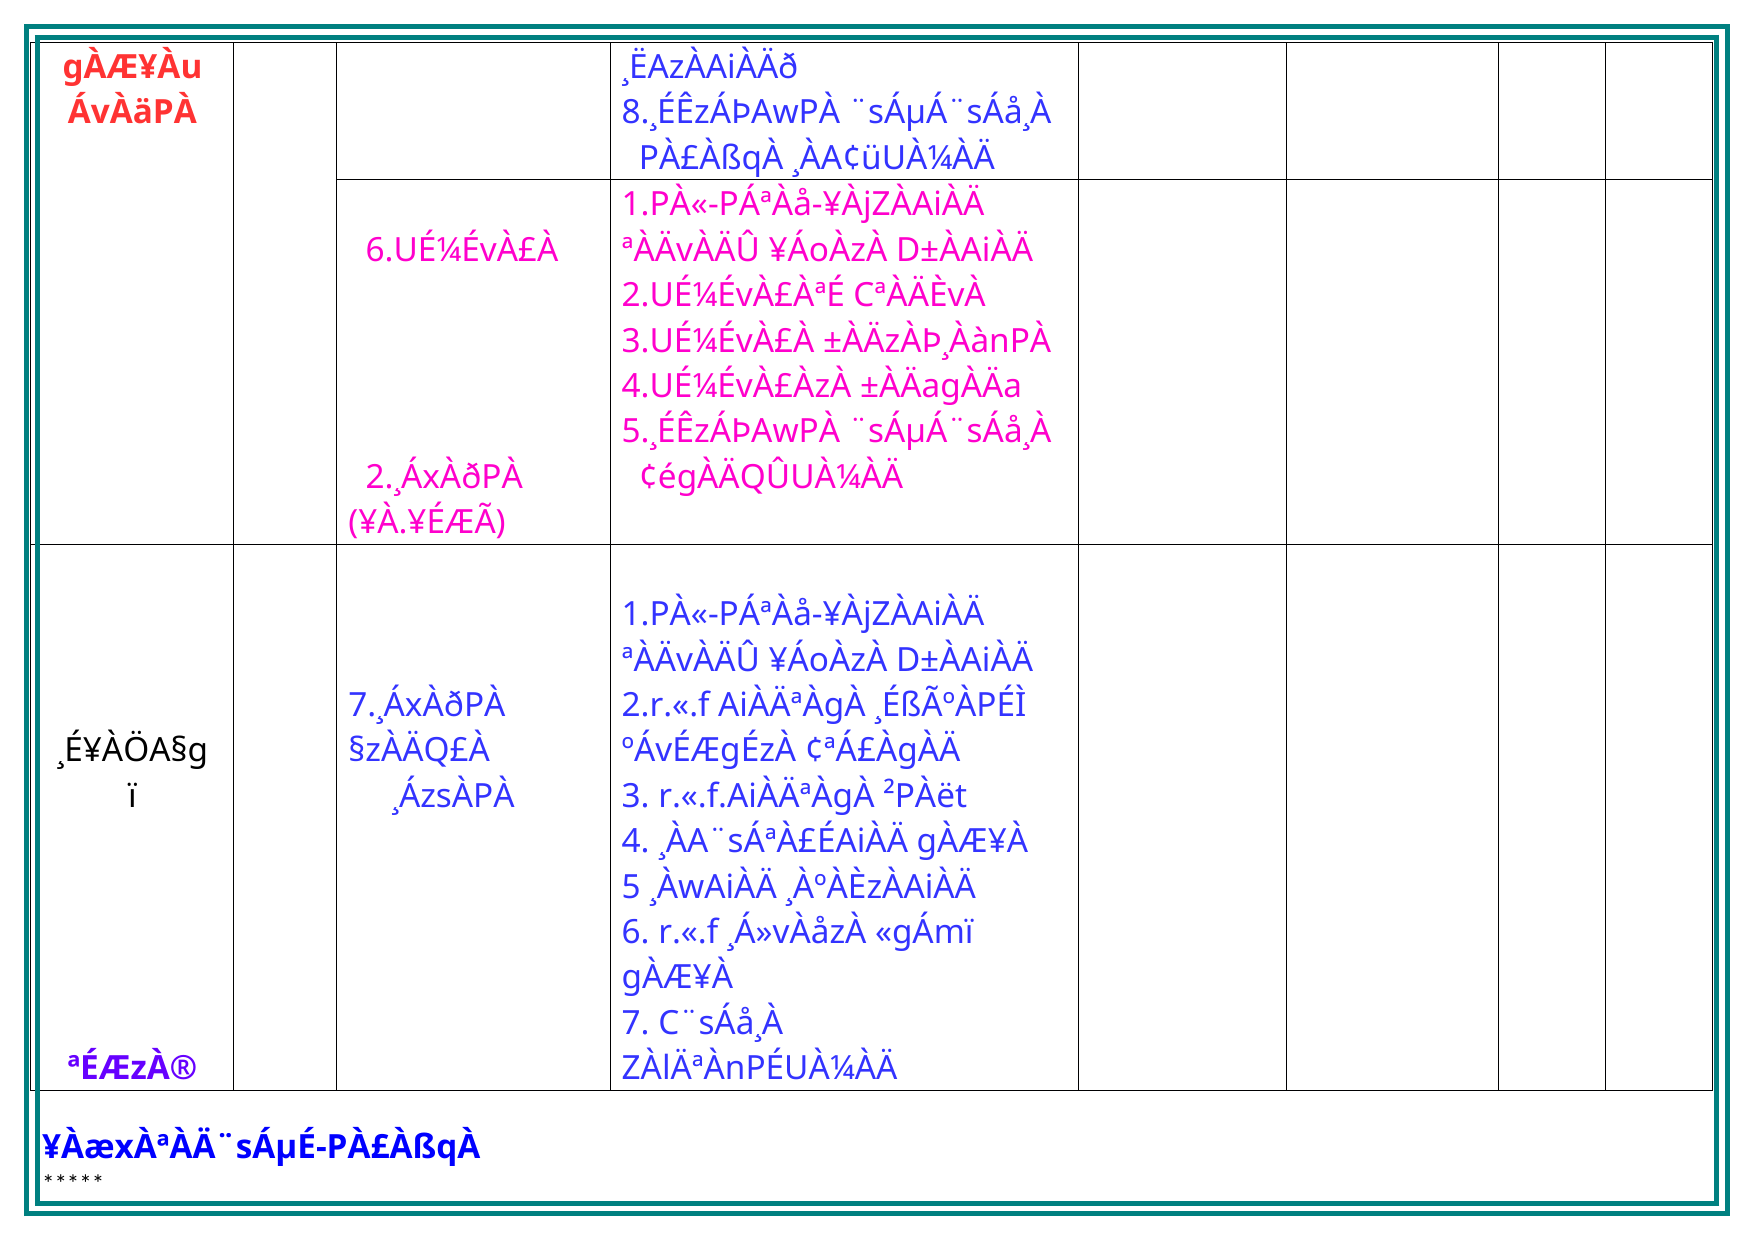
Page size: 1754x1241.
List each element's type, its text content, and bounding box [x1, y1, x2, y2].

table_cell [234, 545, 336, 1089]
table_cell 6.UÉ¼ÉvÀ£À 2.¸ÁxÀðPÀ (¥À.¥ÉÆÃ) [337, 180, 610, 543]
table_cell 1.PÀ«-PÁªÀå-¥ÀjZÀAiÀÄ ªÀÄvÀÄÛ ¥ÁoÀzÀ D±ÀAiÀÄ 2.UÉ¼ÉvÀ£ÀªÉ CªÀÄÈvÀ 3.UÉ¼ÉvÀ£À ±ÀÄzÀÞ¸ÀànPÀ 4.UÉ¼ÉvÀ£ÀzÀ ±ÀÄagÀÄa 5.¸ÉÊzÁÞAwPÀ ¨sÁµÁ¨sÁå¸À ¢égÀÄQÛUÀ¼ÀÄ [611, 180, 1078, 543]
table_cell 7.¸ÁxÀðPÀ §zÀÄQ£À ¸ÁzsÀPÀ [337, 545, 610, 1089]
table_cell [1499, 180, 1605, 543]
table_cell [1287, 43, 1498, 179]
table_cell [1606, 545, 1712, 1089]
table_cell [1079, 43, 1286, 179]
table_cell [31, 545, 35, 1089]
table_cell [234, 43, 336, 543]
table_cell [1499, 545, 1605, 1089]
table_cell ¸É¥ÀÖA§gï ªÉÆzÀ® [40, 545, 233, 1089]
table_cell [1287, 545, 1498, 1089]
table_cell gÀÆ¥ÀuÁvÀäPÀ [40, 43, 233, 543]
table_cell [1606, 180, 1712, 543]
table_cell [1499, 43, 1605, 179]
table_cell [1606, 43, 1712, 179]
table_cell [1079, 180, 1286, 543]
table_cell ¸ËAzÀAiÀÄð 8.¸ÉÊzÁÞAwPÀ ¨sÁµÁ¨sÁå¸À PÀ£ÀßqÀ ¸ÀA¢üUÀ¼ÀÄ [611, 43, 1078, 179]
table_cell 1.PÀ«-PÁªÀå-¥ÀjZÀAiÀÄ ªÀÄvÀÄÛ ¥ÁoÀzÀ D±ÀAiÀÄ 2.r.«.f AiÀÄªÀgÀ ¸ÉßÃºÀPÉÌ ºÁvÉÆgÉzÀ ¢ªÁ£ÀgÀÄ 3. r.«.f.AiÀÄªÀgÀ ²PÀët 4. ¸ÀA¨sÁªÀ£ÉAiÀÄ gÀÆ¥À 5 ¸ÀwAiÀÄ ¸ÀºÀÈzÀAiÀÄ 6. r.«.f ¸Á»vÀåzÀ «gÁmï gÀÆ¥À 7. C¨sÁå¸À ZÀlÄªÀnPÉUÀ¼ÀÄ [611, 545, 1078, 1089]
table_cell [1287, 180, 1498, 543]
table_cell [337, 43, 610, 179]
table_cell [31, 43, 35, 543]
table_cell [1079, 545, 1286, 1089]
